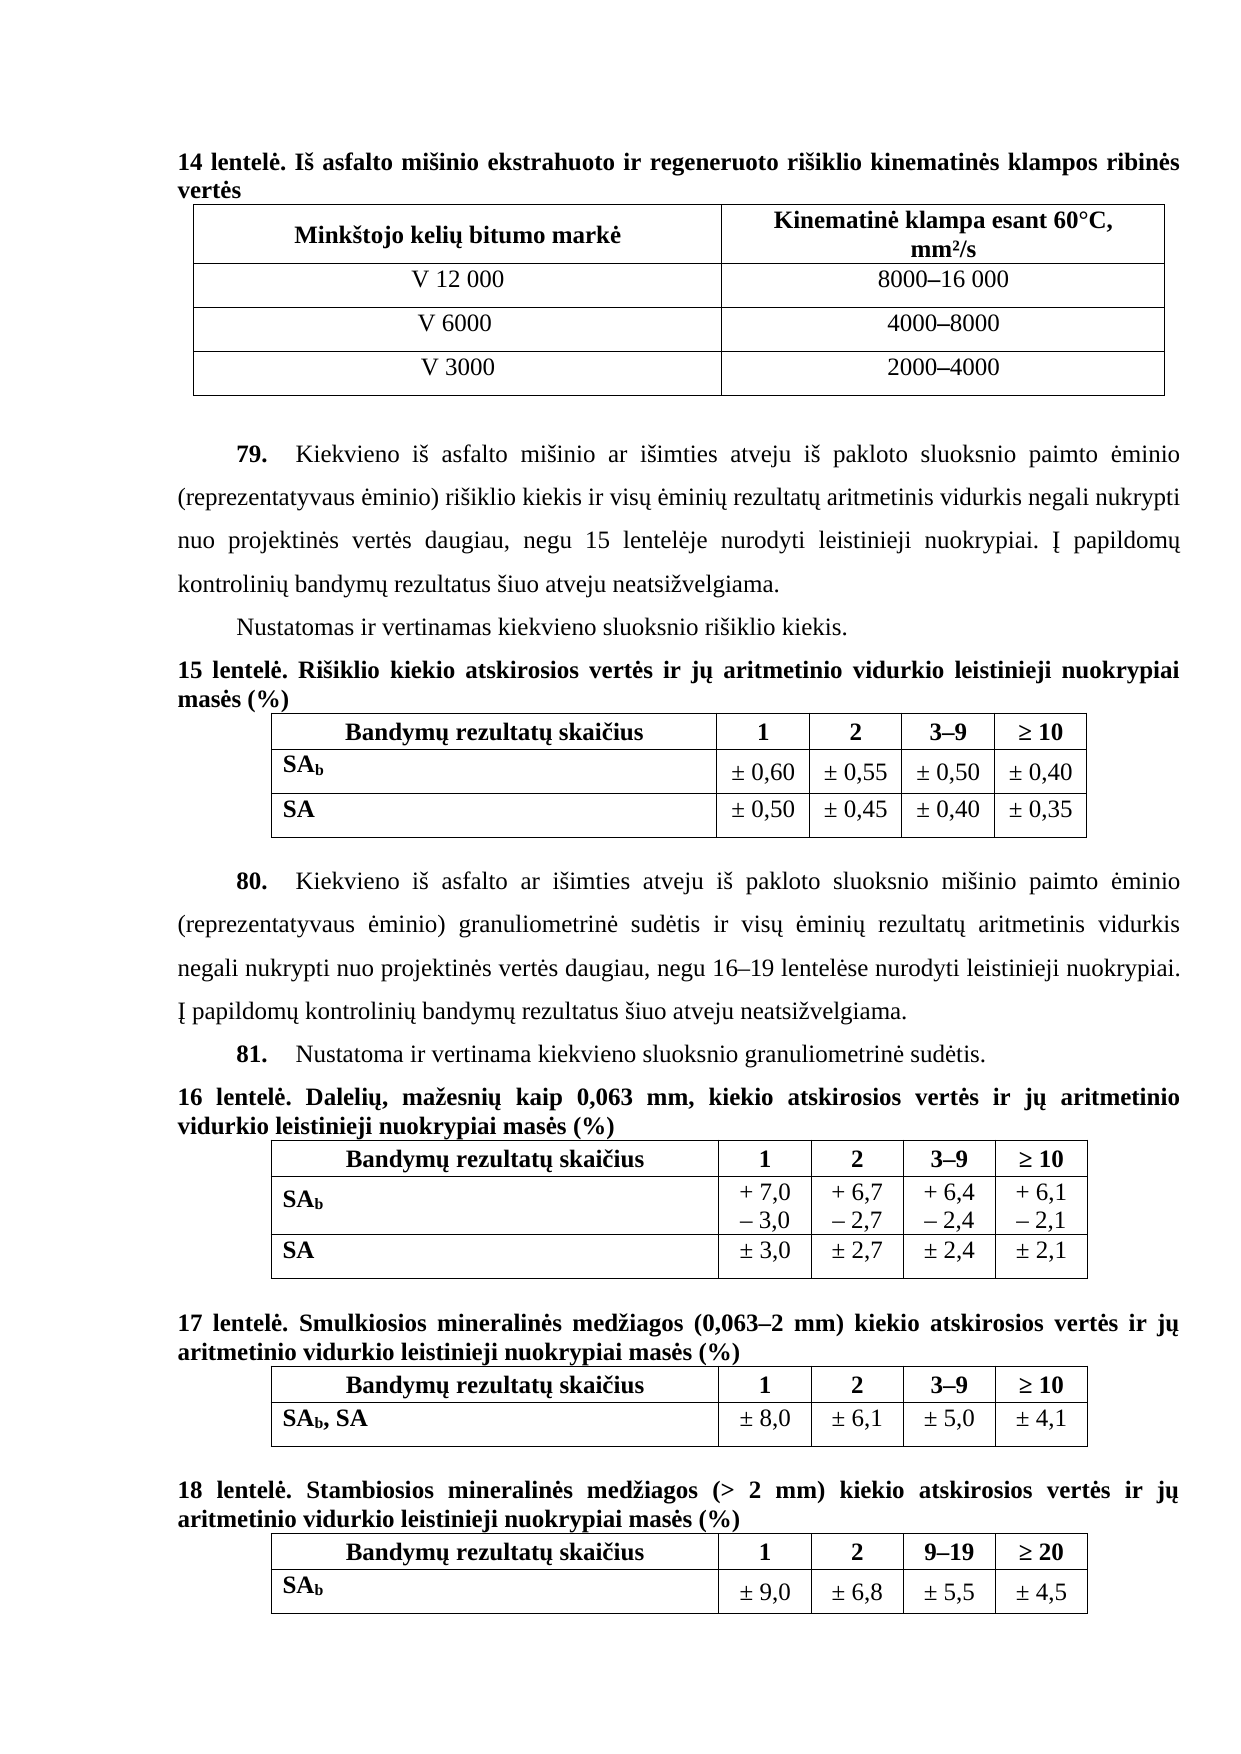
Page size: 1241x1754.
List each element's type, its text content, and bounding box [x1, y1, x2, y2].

table_cell ± 0,50 [902, 750, 994, 793]
table_cell SAb [272, 1177, 718, 1234]
text Nustatomas ir vertinamas kiekvieno sluoksnio rišiklio kiekis. [177, 612, 1181, 641]
table_header 3–9 [902, 714, 994, 748]
table_header ≥ 10 [995, 714, 1086, 748]
text 17 lentelė. Smulkiosios mineralinės medžiagos (0,063–2 mm) kiekio atskirosios vertės ir jų aritmetinio vidurkio leistinieji nuokrypiai masės (%) [177, 1308, 1181, 1366]
table_header Bandymų rezultatų skaičius [272, 1141, 718, 1176]
table_cell ± 6,8 [812, 1570, 903, 1613]
text 15 lentelė. Rišiklio kiekio atskirosios vertės ir jų aritmetinio vidurkio leistinieji nuokrypiai masės (%) [177, 655, 1181, 712]
table_cell ± 0,35 [995, 794, 1086, 837]
table_cell ± 0,55 [810, 750, 901, 793]
table_cell SAb [272, 750, 716, 793]
table_cell SA [272, 794, 716, 837]
table_cell V 6000 [194, 308, 721, 351]
table_header 2 [812, 1534, 903, 1569]
table_header 2 [812, 1367, 903, 1402]
table_cell V 3000 [194, 352, 721, 395]
table_cell ± 6,1 [812, 1403, 903, 1446]
table_header ≥ 20 [996, 1534, 1087, 1569]
table_cell ± 0,40 [995, 750, 1086, 793]
table_header 9–19 [904, 1534, 995, 1569]
table_cell ± 0,45 [810, 794, 901, 837]
table_cell SAb [272, 1570, 718, 1613]
text 80. Kiekvieno iš asfalto ar išimties atveju iš pakloto sluoksnio mišinio paimto ėminio (reprezentatyvaus ėminio) granuliometrinė sudėtis ir visų ėminių rezultatų aritmetinis vidurkis negali nukrypti nuo projektinės vertės daugiau, negu 16–19 lentelėse nurodyti leistinieji nuokrypiai. Į papildomų kontrolinių bandymų rezultatus šiuo atveju neatsižvelgiama. [177, 866, 1181, 1024]
table_cell ± 0,40 [902, 794, 994, 837]
table_header 1 [719, 1141, 811, 1176]
table_header 3–9 [904, 1141, 995, 1176]
table_cell ± 5,0 [904, 1403, 995, 1446]
table_cell + 7,0 – 3,0 [719, 1177, 811, 1234]
table_header 2 [812, 1141, 903, 1176]
table_header 1 [719, 1534, 811, 1569]
table_cell ± 2,4 [904, 1235, 995, 1278]
text 18 lentelė. Stambiosios mineralinės medžiagos (> 2 mm) kiekio atskirosios vertės ir jų aritmetinio vidurkio leistinieji nuokrypiai masės (%) [177, 1476, 1181, 1533]
table_cell 2000–4000 [722, 352, 1164, 395]
text 16 lentelė. Dalelių, mažesnių kaip 0,063 mm, kiekio atskirosios vertės ir jų aritmetinio vidurkio leistinieji nuokrypiai masės (%) [177, 1082, 1181, 1139]
table_cell ± 8,0 [719, 1403, 811, 1446]
table_header Kinematinė klampa esant 60°C, mm²/s [722, 205, 1164, 263]
table_cell SA [272, 1235, 718, 1278]
table_header 1 [717, 714, 809, 748]
table_cell ± 3,0 [719, 1235, 811, 1278]
table_header 2 [810, 714, 901, 748]
text 14 lentelė. Iš asfalto mišinio ekstrahuoto ir regeneruoto rišiklio kinematinės klampos ribinės vertės [177, 147, 1181, 204]
table_header 1 [719, 1367, 811, 1402]
table_header ≥ 10 [996, 1367, 1087, 1402]
table_cell + 6,4 – 2,4 [904, 1177, 995, 1234]
table_cell + 6,7 – 2,7 [812, 1177, 903, 1234]
table_header Bandymų rezultatų skaičius [272, 1367, 718, 1402]
table_cell 4000–8000 [722, 308, 1164, 351]
table_cell ± 5,5 [904, 1570, 995, 1613]
table_cell ± 2,7 [812, 1235, 903, 1278]
table_header 3–9 [904, 1367, 995, 1402]
table_cell SAb, SA [272, 1403, 718, 1446]
table_cell ± 4,5 [996, 1570, 1087, 1613]
table_header ≥ 10 [996, 1141, 1087, 1176]
table_cell V 12 000 [194, 264, 721, 307]
table_header Bandymų rezultatų skaičius [272, 1534, 718, 1569]
table_cell + 6,1 – 2,1 [996, 1177, 1087, 1234]
table_header Minkštojo kelių bitumo markė [194, 205, 721, 263]
table_cell ± 0,50 [717, 794, 809, 837]
table_cell 8000–16 000 [722, 264, 1164, 307]
text 81. Nustatoma ir vertinama kiekvieno sluoksnio granuliometrinė sudėtis. [177, 1039, 1181, 1068]
text 79. Kiekvieno iš asfalto mišinio ar išimties atveju iš pakloto sluoksnio paimto ėminio (reprezentatyvaus ėminio) rišiklio kiekis ir visų ėminių rezultatų aritmetinis vidurkis negali nukrypti nuo projektinės vertės daugiau, negu 15 lentelėje nurodyti leistinieji nuokrypiai. Į papildomų kontrolinių bandymų rezultatus šiuo atveju neatsižvelgiama. [177, 439, 1181, 597]
table_cell ± 4,1 [996, 1403, 1087, 1446]
table_cell ± 9,0 [719, 1570, 811, 1613]
table_cell ± 2,1 [996, 1235, 1087, 1278]
table_header Bandymų rezultatų skaičius [272, 714, 716, 748]
table_cell ± 0,60 [717, 750, 809, 793]
